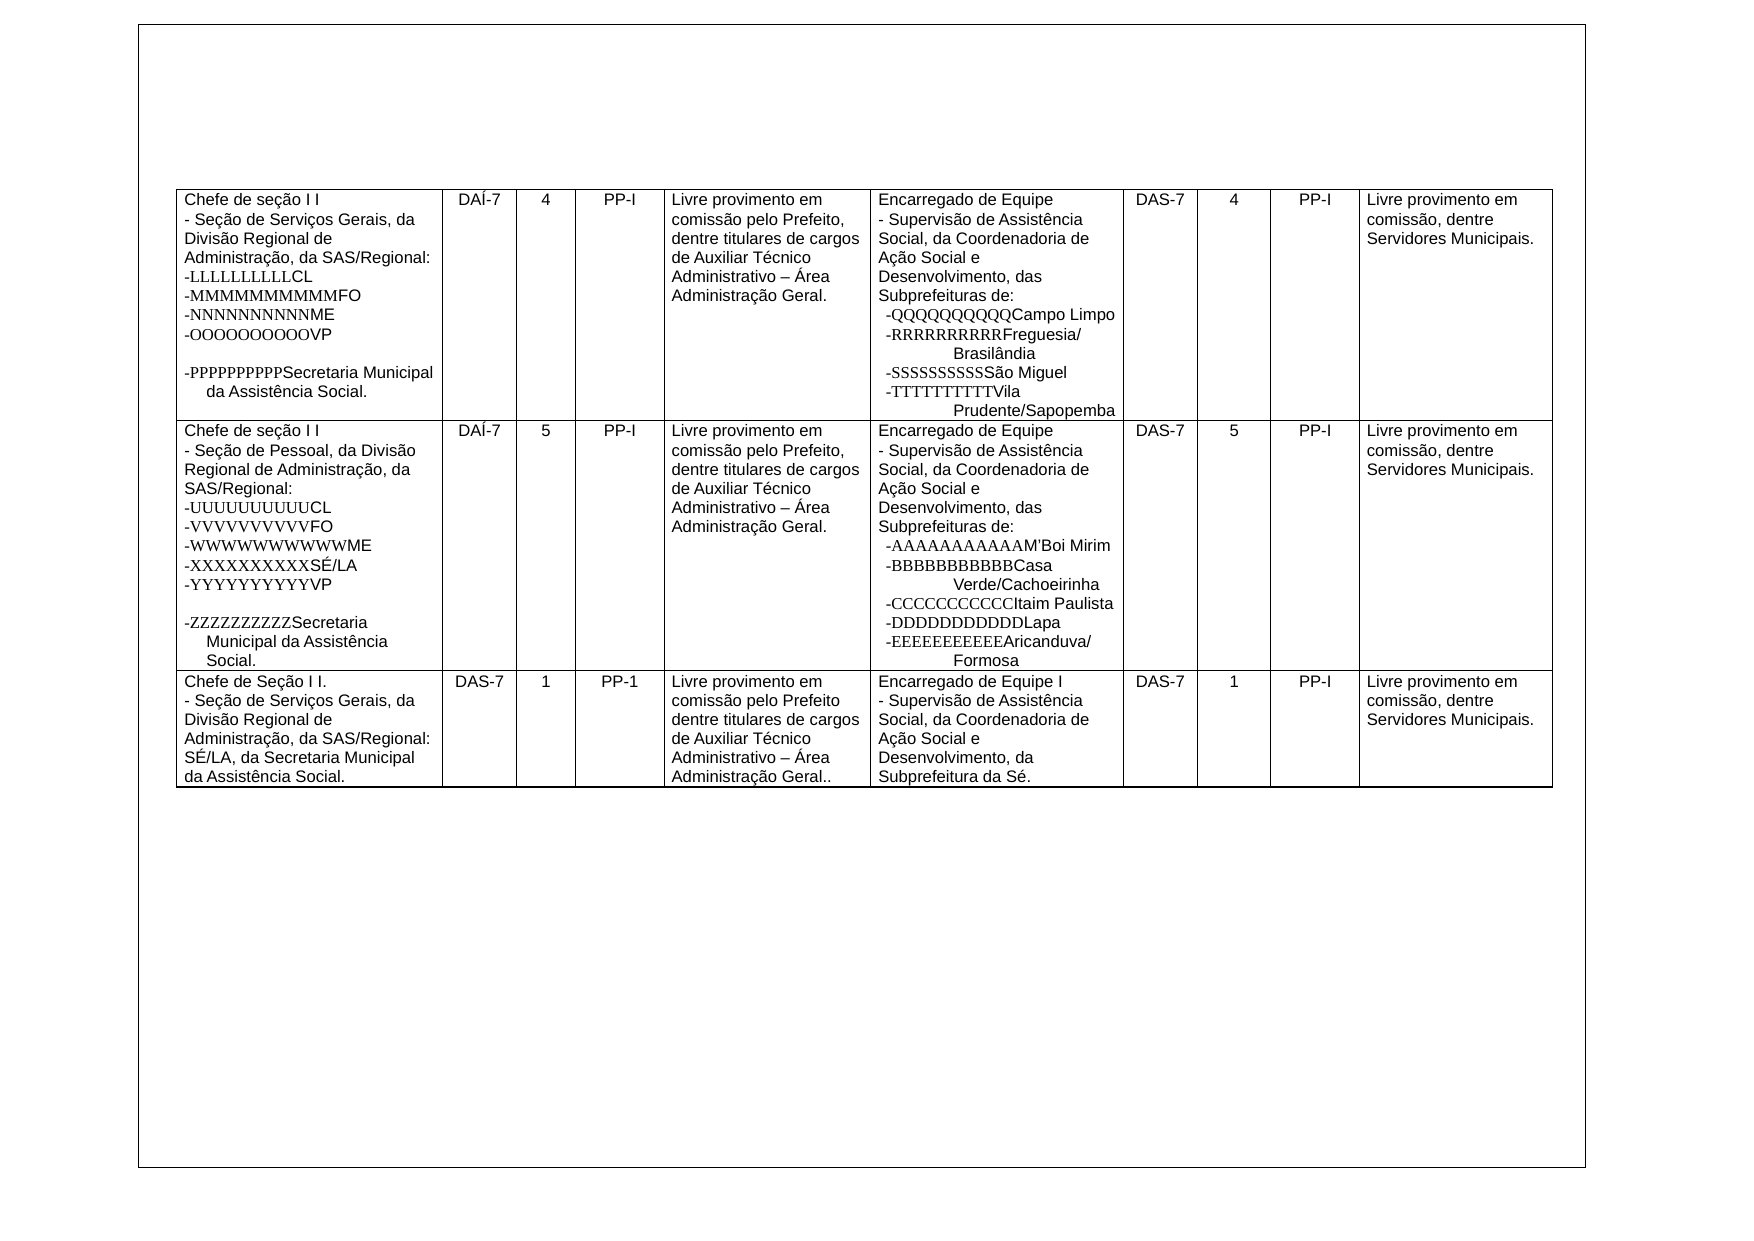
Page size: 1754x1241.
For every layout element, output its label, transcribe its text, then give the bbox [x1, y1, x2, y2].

table_cell 5 [517, 421, 575, 670]
table_cell Livre provimento em comissão, dentre Servidores Municipais. [1360, 421, 1552, 670]
table_cell DAS-7 [1124, 671, 1197, 786]
table_cell Encarregado de Equipe - Supervisão de Assistência Social, da Coordenadoria de Ação Social e Desenvolvimento, das Subprefeituras de: M’Boi Mirim Casa Verde/Cachoeirinha Itaim Paulista Lapa Aricanduva/Formosa [871, 421, 1123, 670]
table_cell 5 [1198, 421, 1270, 670]
table_cell 1 [1198, 671, 1270, 786]
table_cell PP-I [1271, 421, 1359, 670]
table_cell DAÍ-7 [443, 421, 516, 670]
table_header 4 [1198, 190, 1270, 420]
table_header PP-I [576, 190, 664, 420]
table_header PP-I [1271, 190, 1359, 420]
table_cell Chefe de Seção I I. - Seção de Serviços Gerais, da Divisão Regional de Administração, da SAS/Regional: SÉ/LA, da Secretaria Municipal da Assistência Social. [177, 671, 442, 786]
table_header Livre provimento em comissão pelo Prefeito, dentre titulares de cargos de Auxiliar Técnico Administrativo – Área Administração Geral. [665, 190, 870, 420]
table_cell Chefe de seção I I - Seção de Pessoal, da Divisão Regional de Administração, da SAS/Regional: CL FO ME SÉ/LA VP Secretaria Municipal da Assistência Social. [177, 421, 442, 670]
table_header DAS-7 [1124, 190, 1197, 420]
table_cell PP-I [1271, 671, 1359, 786]
table_header 4 [517, 190, 575, 420]
table_header Encarregado de Equipe - Supervisão de Assistência Social, da Coordenadoria de Ação Social e Desenvolvimento, das Subprefeituras de: Campo Limpo Freguesia/Brasilândia São Miguel Vila Prudente/Sapopemba [871, 190, 1123, 420]
table_header Chefe de seção I I - Seção de Serviços Gerais, da Divisão Regional de Administração, da SAS/Regional: CL FO ME VP Secretaria Municipal da Assistência Social. [177, 190, 442, 420]
table_cell DAS-7 [443, 671, 516, 786]
table_header Livre provimento em comissão, dentre Servidores Municipais. [1360, 190, 1552, 420]
table_cell Livre provimento em comissão pelo Prefeito, dentre titulares de cargos de Auxiliar Técnico Administrativo – Área Administração Geral. [665, 421, 870, 670]
table_header DAÍ-7 [443, 190, 516, 420]
table_cell DAS-7 [1124, 421, 1197, 670]
table_cell Livre provimento em comissão, dentre Servidores Municipais. [1360, 671, 1552, 786]
table_cell PP-I [576, 421, 664, 670]
table_cell 1 [517, 671, 575, 786]
table_cell Livre provimento em comissão pelo Prefeito dentre titulares de cargos de Auxiliar Técnico Administrativo – Área Administração Geral.. [665, 671, 870, 786]
table_cell Encarregado de Equipe I - Supervisão de Assistência Social, da Coordenadoria de Ação Social e Desenvolvimento, da Subprefeitura da Sé. [871, 671, 1123, 786]
table_cell PP-1 [576, 671, 664, 786]
